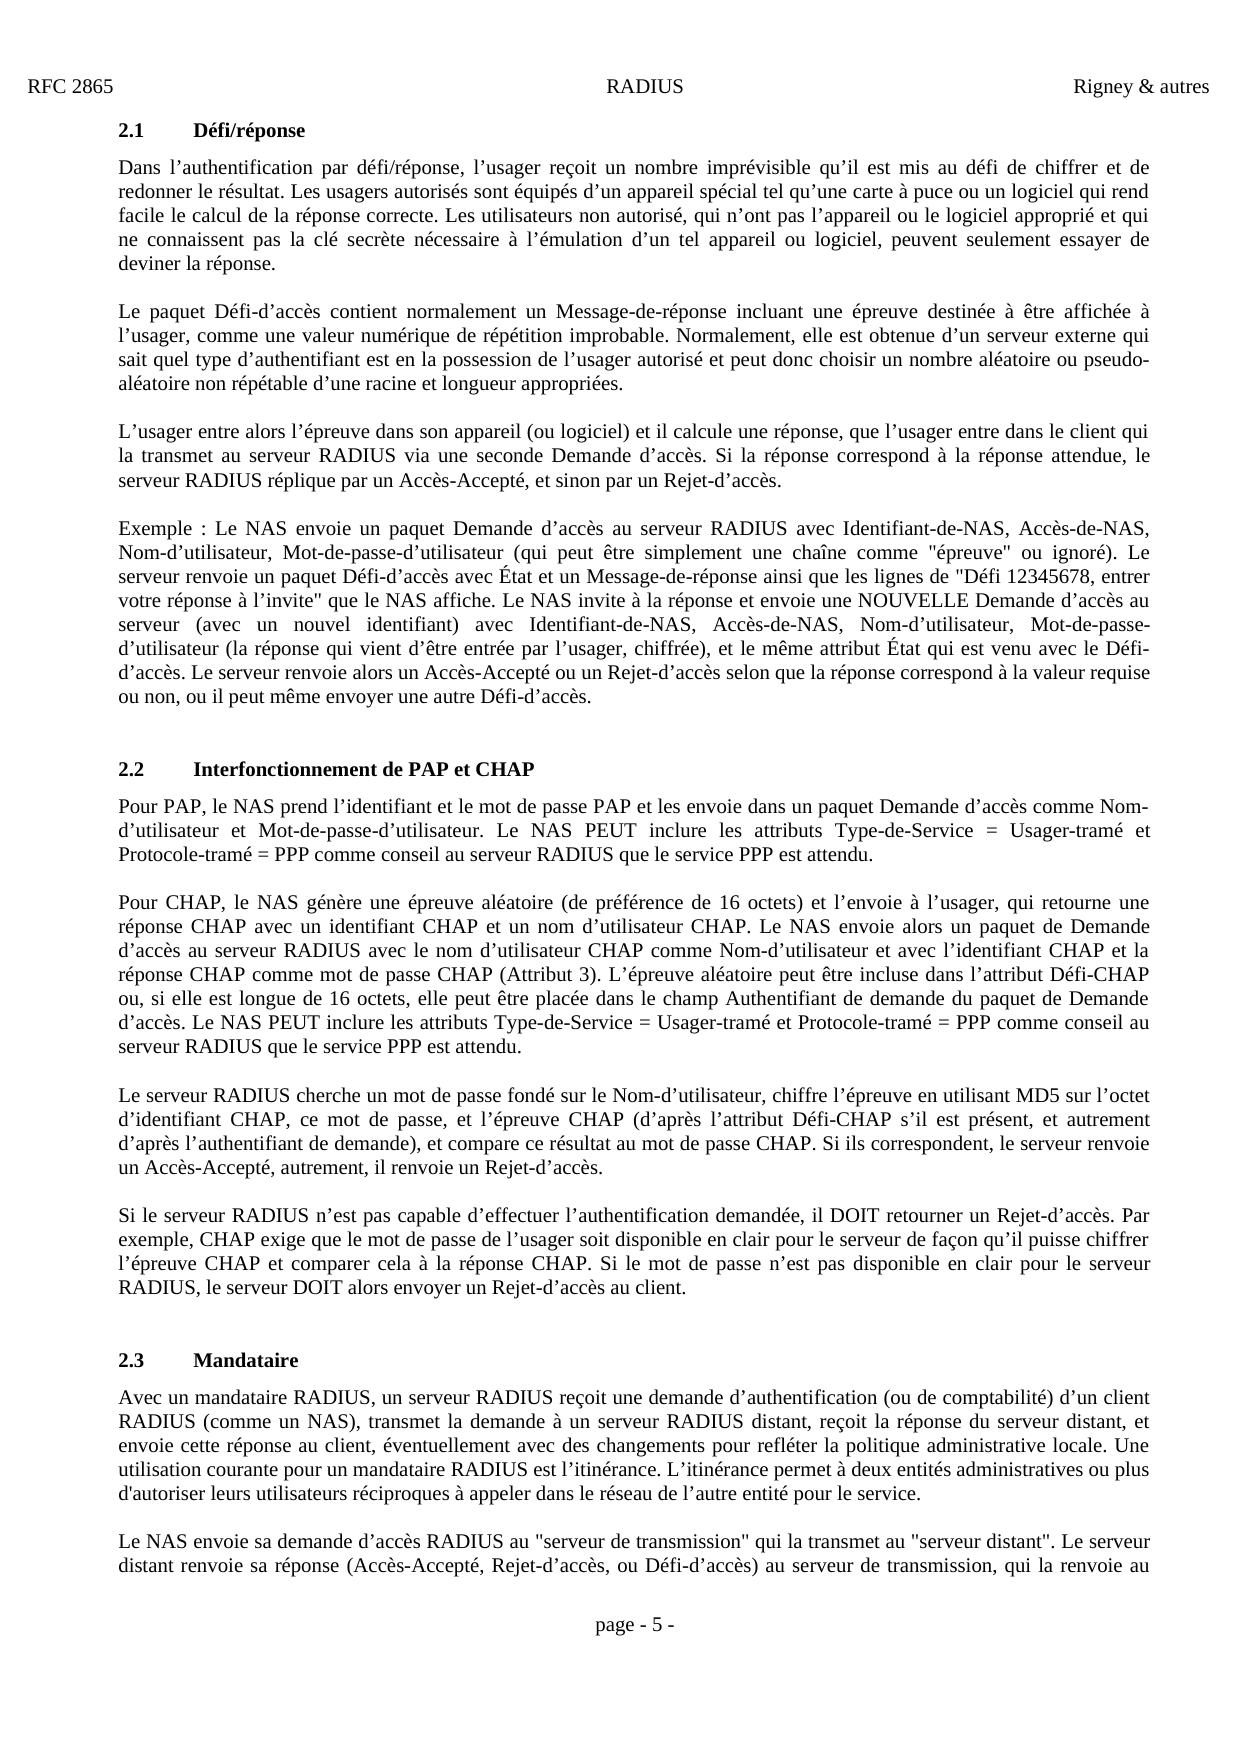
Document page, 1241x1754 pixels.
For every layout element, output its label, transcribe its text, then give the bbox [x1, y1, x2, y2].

text Exemple : Le NAS envoie un paquet Demande d’accès au serveur RADIUS avec Identifiant-de-NAS, Accès-de-NAS, Nom-d’utilisateur, Mot-de-passe-d’utilisateur (qui peut être simplement une chaîne comme "épreuve" ou ignoré). Le serveur renvoie un paquet Défi-d’accès avec État et un Message-de-réponse ainsi que les lignes de "Défi 12345678, entrer votre réponse à l’invite" que le NAS affiche. Le NAS invite à la réponse et envoie une NOUVELLE Demande d’accès au serveur (avec un nouvel identifiant) avec Identifiant-de-NAS, Accès-de-NAS, Nom-d’utilisateur, Mot-de-passe-d’utilisateur (la réponse qui vient d’être entrée par l’usager, chiffrée), et le même attribut État qui est venu avec le Défi-d’accès. Le serveur renvoie alors un Accès-Accepté ou un Rejet-d’accès selon que la réponse correspond à la valeur requise ou non, ou il peut même envoyer une autre Défi-d’accès. [118, 516, 1152, 708]
text L’usager entre alors l’épreuve dans son appareil (ou logiciel) et il calcule une réponse, que l’usager entre dans le client qui la transmet au serveur RADIUS via une seconde Demande d’accès. Si la réponse correspond à la réponse attendue, le serveur RADIUS réplique par un Accès-Accepté, et sinon par un Rejet-d’accès. [118, 419, 1152, 492]
text Si le serveur RADIUS n’est pas capable d’effectuer l’authentification demandée, il DOIT retourner un Rejet-d’accès. Par exemple, CHAP exige que le mot de passe de l’usager soit disponible en clair pour le serveur de façon qu’il puisse chiffrer l’épreuve CHAP et comparer cela à la réponse CHAP. Si le mot de passe n’est pas disponible en clair pour le serveur RADIUS, le serveur DOIT alors envoyer un Rejet-d’accès au client. [118, 1203, 1152, 1299]
subtitle 2.2 Interfonctionnement de PAP et CHAP [118, 757, 1152, 781]
text Dans l’authentification par défi/réponse, l’usager reçoit un nombre imprévisible qu’il est mis au défi de chiffrer et de redonner le résultat. Les usagers autorisés sont équipés d’un appareil spécial tel qu’une carte à puce ou un logiciel qui rend facile le calcul de la réponse correcte. Les utilisateurs non autorisé, qui n’ont pas l’appareil ou le logiciel approprié et qui ne connaissent pas la clé secrète nécessaire à l’émulation d’un tel appareil ou logiciel, peuvent seulement essayer de deviner la réponse. [118, 155, 1152, 275]
subtitle 2.1 Défi/réponse [118, 118, 1152, 142]
text Pour PAP, le NAS prend l’identifiant et le mot de passe PAP et les envoie dans un paquet Demande d’accès comme Nom-d’utilisateur et Mot-de-passe-d’utilisateur. Le NAS PEUT inclure les attributs Type-de-Service = Usager-tramé et Protocole-tramé = PPP comme conseil au serveur RADIUS que le service PPP est attendu. [118, 794, 1152, 866]
text Le NAS envoie sa demande d’accès RADIUS au "serveur de transmission" qui la transmet au "serveur distant". Le serveur distant renvoie sa réponse (Accès-Accepté, Rejet-d’accès, ou Défi-d’accès) au serveur de transmission, qui la renvoie au [118, 1529, 1152, 1577]
text Le paquet Défi-d’accès contient normalement un Message-de-réponse incluant une épreuve destinée à être affichée à l’usager, comme une valeur numérique de répétition improbable. Normalement, elle est obtenue d’un serveur externe qui sait quel type d’authentifiant est en la possession de l’usager autorisé et peut donc choisir un nombre aléatoire ou pseudo-aléatoire non répétable d’une racine et longueur appropriées. [118, 299, 1152, 395]
text Avec un mandataire RADIUS, un serveur RADIUS reçoit une demande d’authentification (ou de comptabilité) d’un client RADIUS (comme un NAS), transmet la demande à un serveur RADIUS distant, reçoit la réponse du serveur distant, et envoie cette réponse au client, éventuellement avec des changements pour refléter la politique administrative locale. Une utilisation courante pour un mandataire RADIUS est l’itinérance. L’itinérance permet à deux entités administratives ou plus d'autoriser leurs utilisateurs réciproques à appeler dans le réseau de l’autre entité pour le service. [118, 1385, 1152, 1505]
text Le serveur RADIUS cherche un mot de passe fondé sur le Nom-d’utilisateur, chiffre l’épreuve en utilisant MD5 sur l’octet d’identifiant CHAP, ce mot de passe, et l’épreuve CHAP (d’après l’attribut Défi-CHAP s’il est présent, et autrement d’après l’authentifiant de demande), et compare ce résultat au mot de passe CHAP. Si ils correspondent, le serveur renvoie un Accès-Accepté, autrement, il renvoie un Rejet-d’accès. [118, 1082, 1152, 1179]
subtitle 2.3 Mandataire [118, 1348, 1152, 1372]
text Pour CHAP, le NAS génère une épreuve aléatoire (de préférence de 16 octets) et l’envoie à l’usager, qui retourne une réponse CHAP avec un identifiant CHAP et un nom d’utilisateur CHAP. Le NAS envoie alors un paquet de Demande d’accès au serveur RADIUS avec le nom d’utilisateur CHAP comme Nom-d’utilisateur et avec l’identifiant CHAP et la réponse CHAP comme mot de passe CHAP (Attribut 3). L’épreuve aléatoire peut être incluse dans l’attribut Défi-CHAP ou, si elle est longue de 16 octets, elle peut être placée dans le champ Authentifiant de demande du paquet de Demande d’accès. Le NAS PEUT inclure les attributs Type-de-Service = Usager-tramé et Protocole-tramé = PPP comme conseil au serveur RADIUS que le service PPP est attendu. [118, 890, 1152, 1058]
